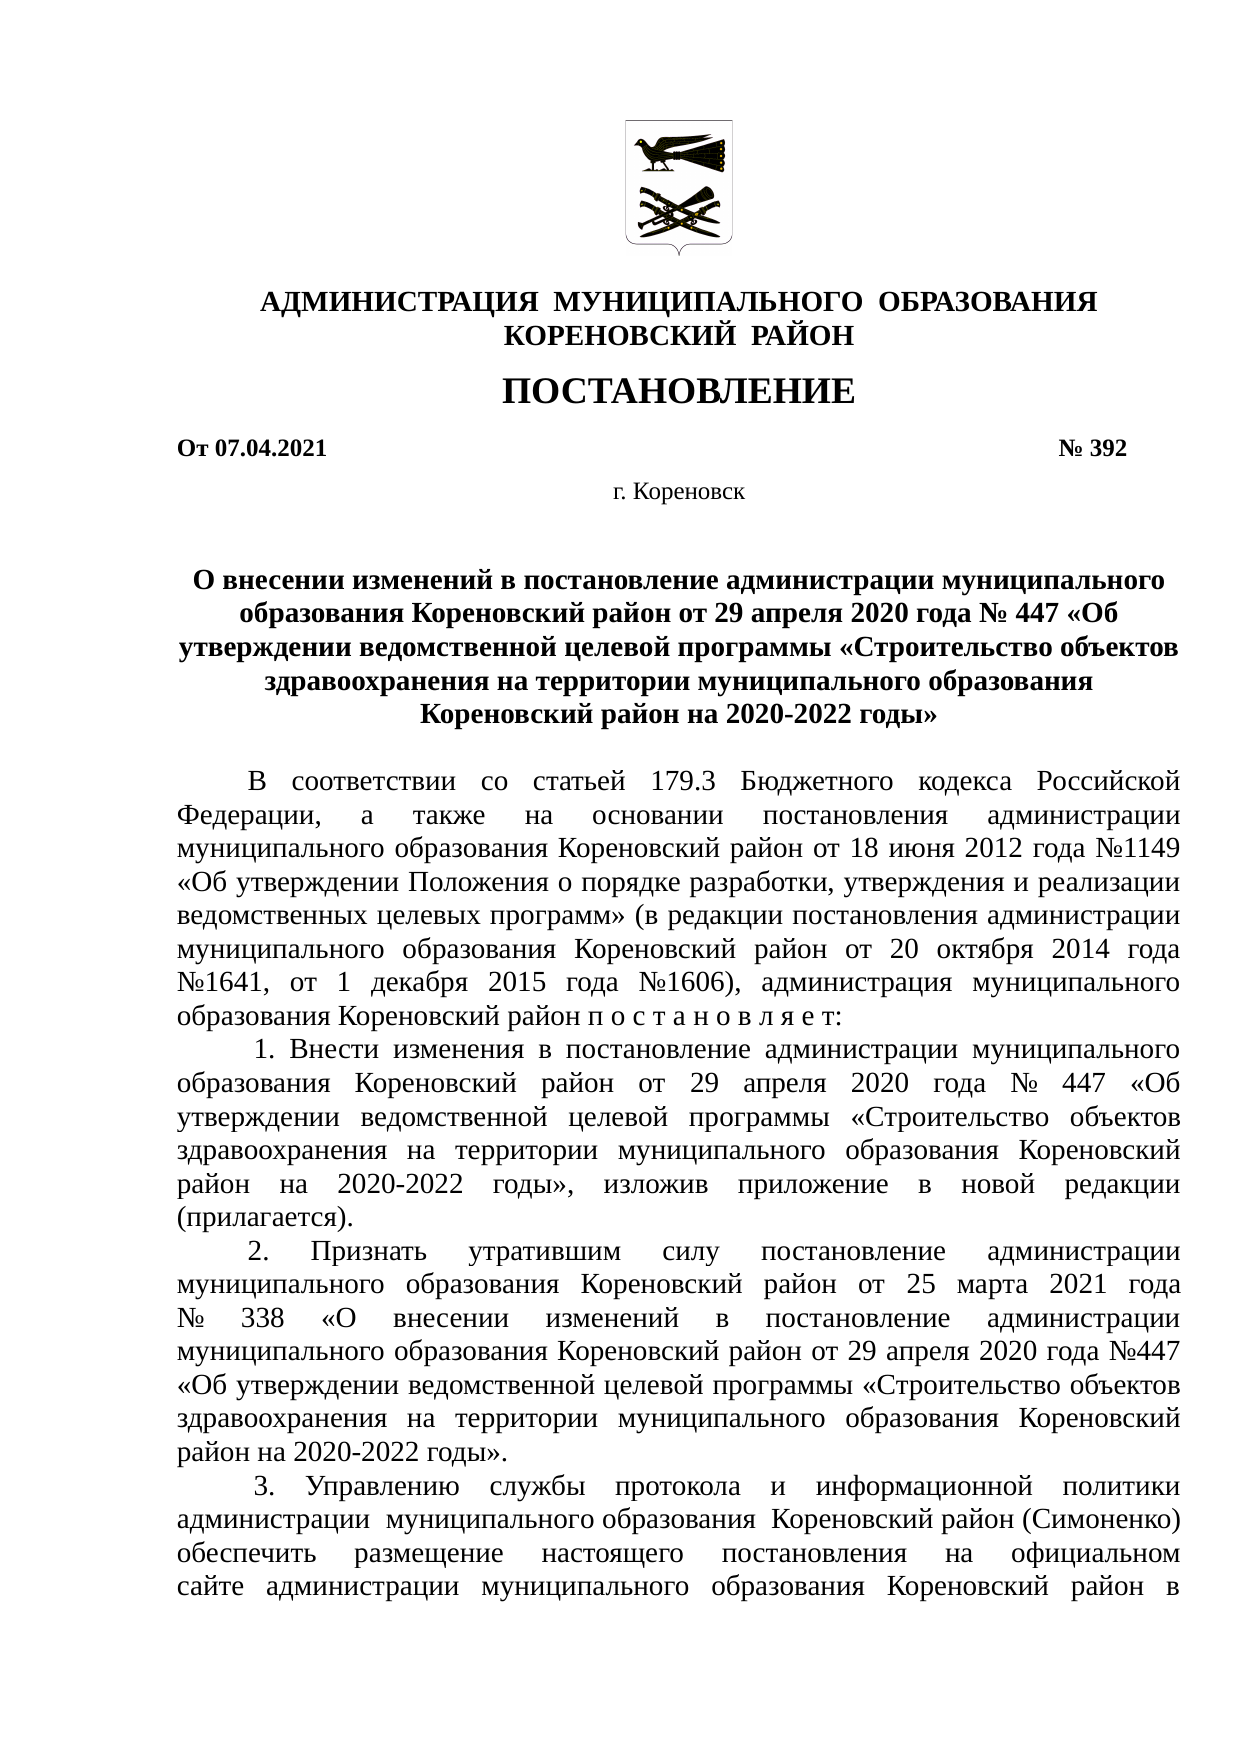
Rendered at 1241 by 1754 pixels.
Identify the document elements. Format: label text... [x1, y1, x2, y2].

subtitle ПОСТАНОВЛЕНИЕ [177, 368, 1181, 411]
text 2. Признать утратившим силу постановление администрации муниципального образования Кореновский район от 25 марта 2021 года № 338 «О внесении изменений в постановление администрации муниципального образования Кореновский район от 29 апреля 2020 года №447 «Об утверждении ведомственной целевой программы «Строительство объектов здравоохранения на территории муниципального образования Кореновский район на 2020-2022 годы». [177, 1233, 1181, 1468]
text 3. Управлению службы протокола и информационной политики администрации муниципального образования Кореновский район (Симоненко) обеспечить размещение настоящего постановления на официальном сайте администрации муниципального образования Кореновский район в [177, 1468, 1181, 1602]
subtitle АДМИНИСТРАЦИЯ МУНИЦИПАЛЬНОГО ОБРАЗОВАНИЯ [177, 284, 1181, 318]
subtitle КОРЕНОВСКИЙ РАЙОН [177, 318, 1181, 351]
text 1. Внести изменения в постановление администрации муниципального образования Кореновский район от 29 апреля 2020 года № 447 «Об утверждении ведомственной целевой программы «Строительство объектов здравоохранения на территории муниципального образования Кореновский район на 2020-2022 годы», изложив приложение в новой редакции (прилагается). [177, 1032, 1181, 1233]
picture [625, 120, 733, 256]
text г. Кореновск [177, 476, 1181, 504]
text О внесении изменений в постановление администрации муниципального образования Кореновский район от 29 апреля 2020 года № 447 «Об утверждении ведомственной целевой программы «Строительство объектов здравоохранения на территории муниципального образования Кореновский район на 2020-2022 годы» [177, 562, 1181, 730]
text От 07.04.2021 № 392 [177, 433, 1181, 461]
text В соответствии со статьей 179.3 Бюджетного кодекса Российской Федерации, а также на основании постановления администрации муниципального образования Кореновский район от 18 июня 2012 года №1149 «Об утверждении Положения о порядке разработки, утверждения и реализации ведомственных целевых программ» (в редакции постановления администрации муниципального образования Кореновский район от 20 октября 2014 года №1641, от 1 декабря 2015 года №1606), администрация муниципального образования Кореновский район п о с т а н о в л я е т: [177, 763, 1181, 1032]
